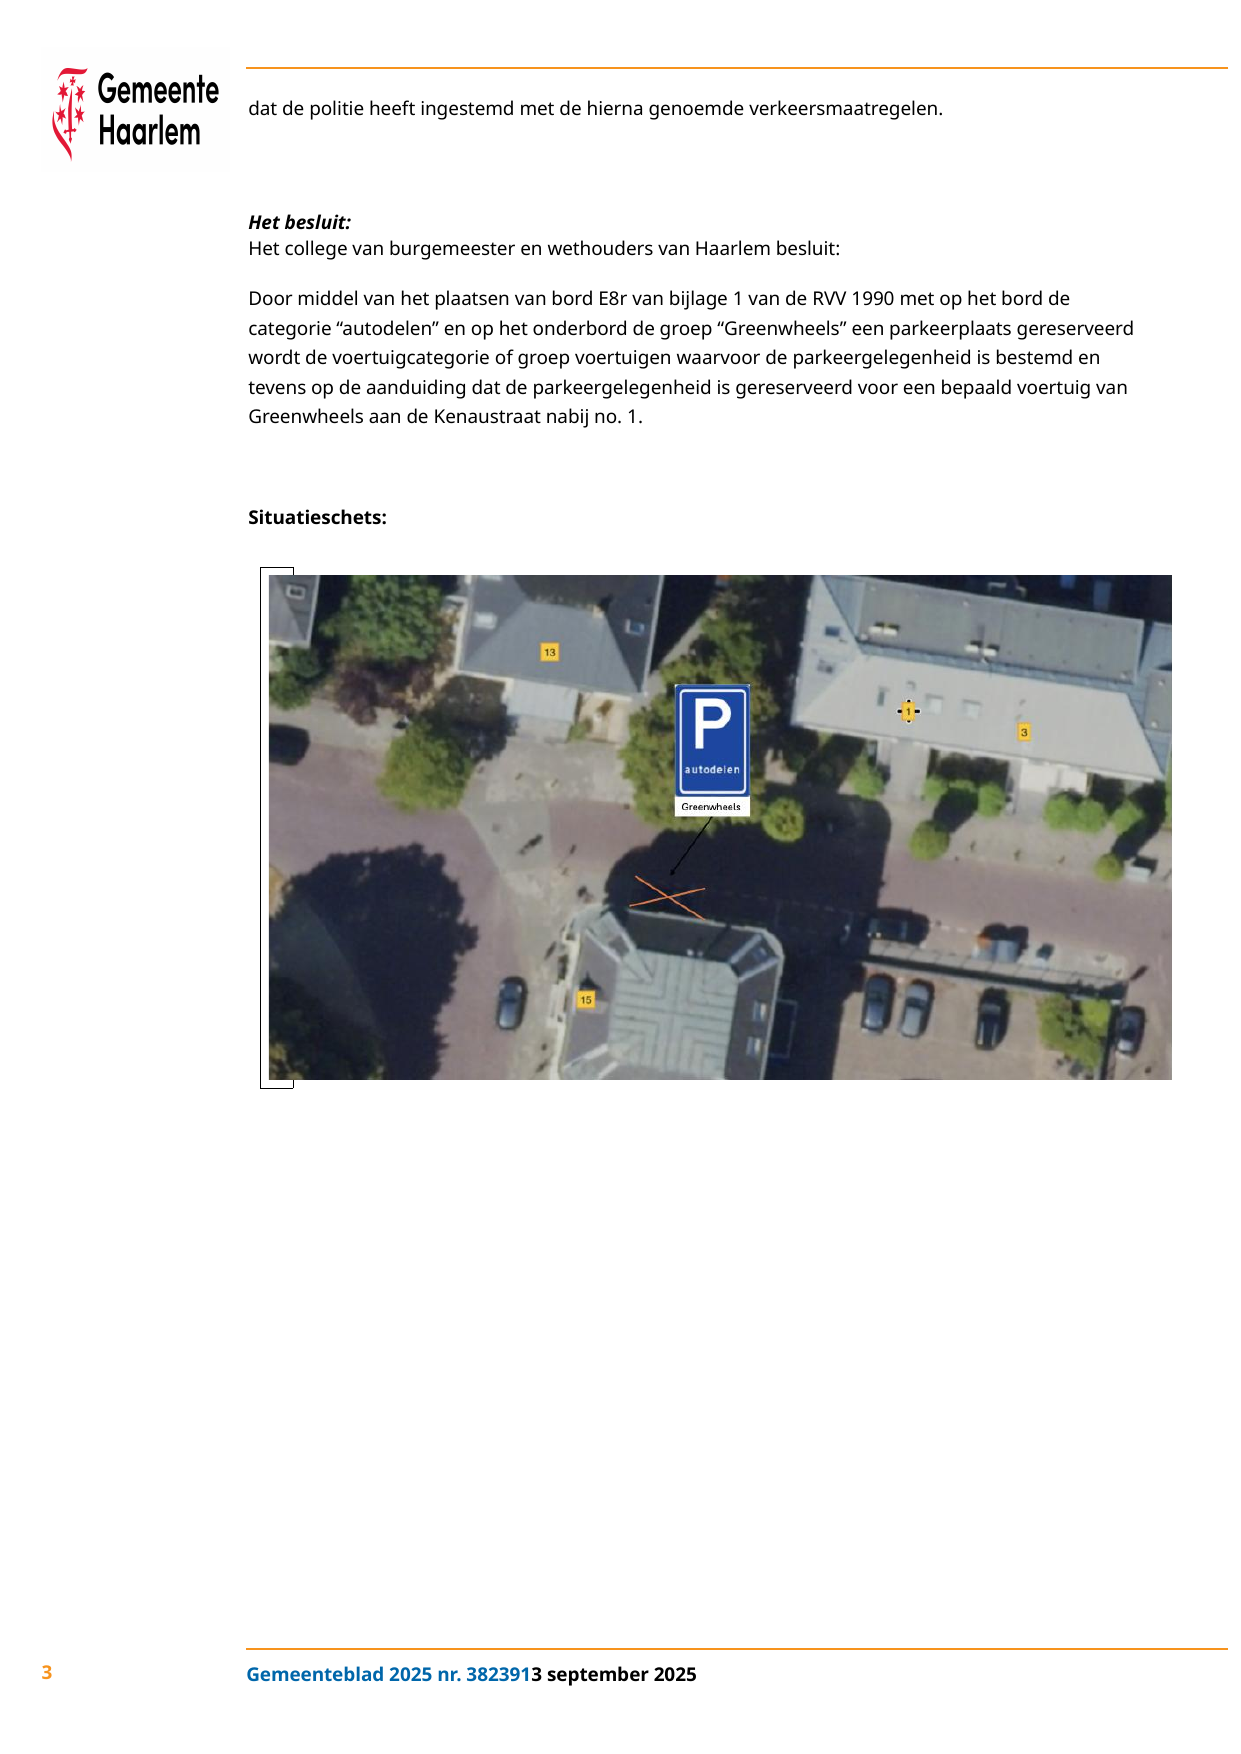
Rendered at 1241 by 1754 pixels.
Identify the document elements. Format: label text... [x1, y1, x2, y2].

text Situatieschets: [248, 504, 1152, 530]
text Het besluit: [248, 209, 1152, 235]
picture [41, 47, 231, 172]
text Door middel van het plaatsen van bord E8r van bijlage 1 van de RVV 1990 met op het bord de categorie “autodelen” en op het onderbord de groep “Greenwheels” een parkeerplaats gereserveerd wordt de voertuigcategorie of groep voertuigen waarvoor de parkeergelegenheid is bestemd en tevens op de aanduiding dat de parkeergelegenheid is gereserveerd voor een bepaald voertuig van Greenwheels aan de Kenaustraat nabij no. 1. [248, 285, 1152, 429]
picture [268, 575, 1173, 1080]
text Het college van burgemeester en wethouders van Haarlem besluit: [248, 235, 1152, 261]
text dat de politie heeft ingestemd met de hierna genoemde verkeersmaatregelen. [248, 95, 1152, 121]
